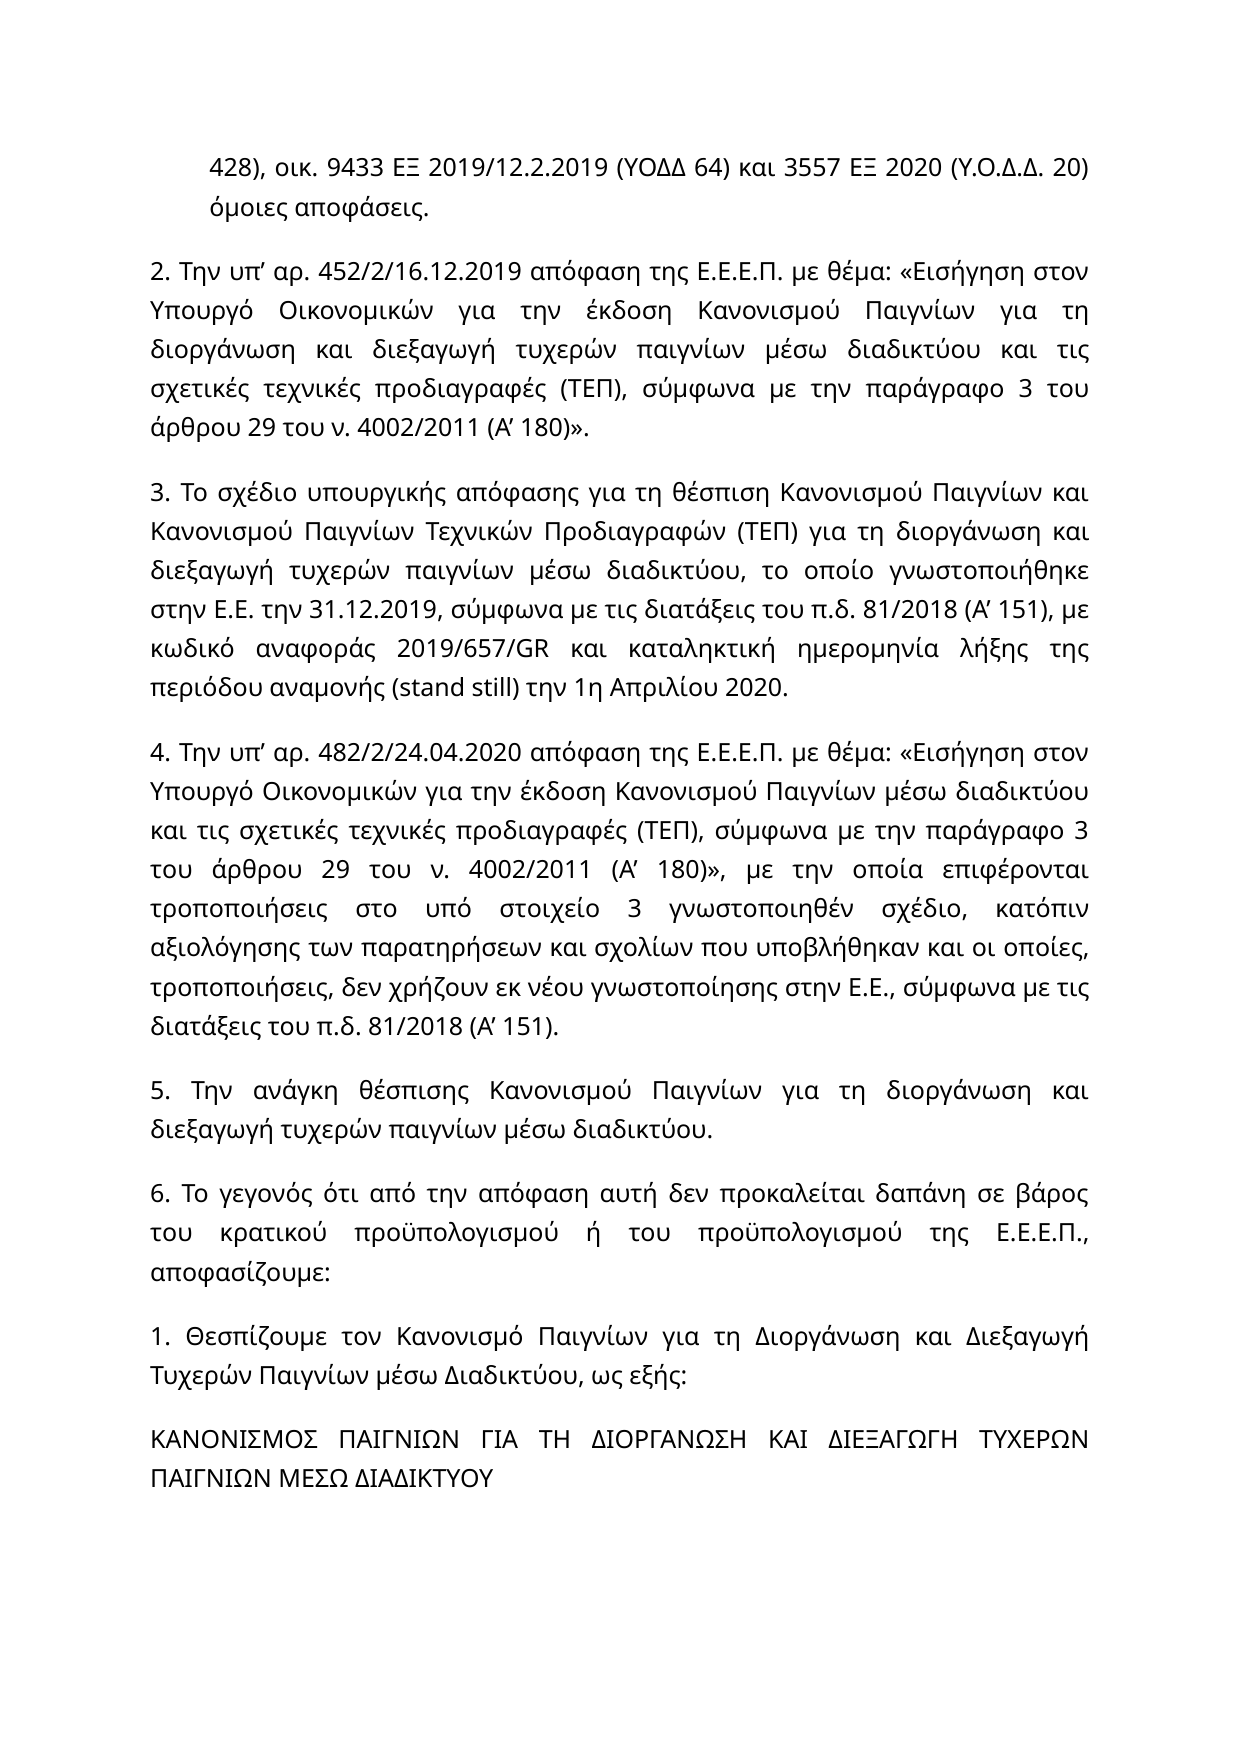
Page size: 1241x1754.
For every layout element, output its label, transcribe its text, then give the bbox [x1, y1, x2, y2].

text 5. Την ανάγκη θέσπισης Κανονισμού Παιγνίων για τη διοργάνωση και διεξαγωγή τυχερών παιγνίων μέσω διαδικτύου. [150, 1072, 1090, 1146]
list 428), οικ. 9433 ΕΞ 2019/12.2.2019 (ΥΟΔΔ 64) και 3557 ΕΞ 2020 (Υ.Ο.Δ.Δ. 20) όμοιες αποφάσεις. [150, 150, 1090, 223]
text 4. Την υπ’ αρ. 482/2/24.04.2020 απόφαση της Ε.Ε.Ε.Π. με θέμα: «Εισήγηση στον Υπουργό Οικονομικών για την έκδοση Κανονισμού Παιγνίων μέσω διαδικτύου και τις σχετικές τεχνικές προδιαγραφές (ΤΕΠ), σύμφωνα με την παράγραφο 3 του άρθρου 29 του ν. 4002/2011 (Α’ 180)», με την οποία επιφέρονται τροποποιήσεις στο υπό στοιχείο 3 γνωστοποιηθέν σχέδιο, κατόπιν αξιολόγησης των παρατηρήσεων και σχολίων που υποβλήθηκαν και οι οποίες, τροποποιήσεις, δεν χρήζουν εκ νέου γνωστοποίησης στην Ε.Ε., σύμφωνα με τις διατάξεις του π.δ. 81/2018 (Α’ 151). [150, 734, 1090, 1042]
text 1. Θεσπίζουμε τον Κανονισμό Παιγνίων για τη Διοργάνωση και Διεξαγωγή Τυχερών Παιγνίων μέσω Διαδικτύου, ως εξής: [150, 1318, 1090, 1392]
text 2. Την υπ’ αρ. 452/2/16.12.2019 απόφαση της Ε.Ε.Ε.Π. με θέμα: «Εισήγηση στον Υπουργό Οικονομικών για την έκδοση Κανονισμού Παιγνίων για τη διοργάνωση και διεξαγωγή τυχερών παιγνίων μέσω διαδικτύου και τις σχετικές τεχνικές προδιαγραφές (ΤΕΠ), σύμφωνα με την παράγραφο 3 του άρθρου 29 του ν. 4002/2011 (Α’ 180)». [150, 253, 1090, 444]
text ΚΑΝΟΝΙΣΜΟΣ ΠΑΙΓΝΙΩΝ ΓΙΑ ΤΗ ΔΙΟΡΓΑΝΩΣΗ ΚΑΙ ΔΙΕΞΑΓΩΓΗ ΤΥΧΕΡΩΝ ΠΑΙΓΝΙΩΝ ΜΕΣΩ ΔΙΑΔΙΚΤΥΟΥ [150, 1422, 1090, 1495]
text 3. Το σχέδιο υπουργικής απόφασης για τη θέσπιση Κανονισμού Παιγνίων και Κανονισμού Παιγνίων Τεχνικών Προδιαγραφών (ΤΕΠ) για τη διοργάνωση και διεξαγωγή τυχερών παιγνίων μέσω διαδικτύου, το οποίο γνωστοποιήθηκε στην Ε.Ε. την 31.12.2019, σύμφωνα με τις διατάξεις του π.δ. 81/2018 (Α’ 151), με κωδικό αναφοράς 2019/657/GR και καταληκτική ημερομηνία λήξης της περιόδου αναμονής (stand still) την 1η Απριλίου 2020. [150, 474, 1090, 704]
text 6. Το γεγονός ότι από την απόφαση αυτή δεν προκαλείται δαπάνη σε βάρος του κρατικού προϋπολογισμού ή του προϋπολογισμού της Ε.Ε.Ε.Π., αποφασίζουμε: [150, 1176, 1090, 1288]
